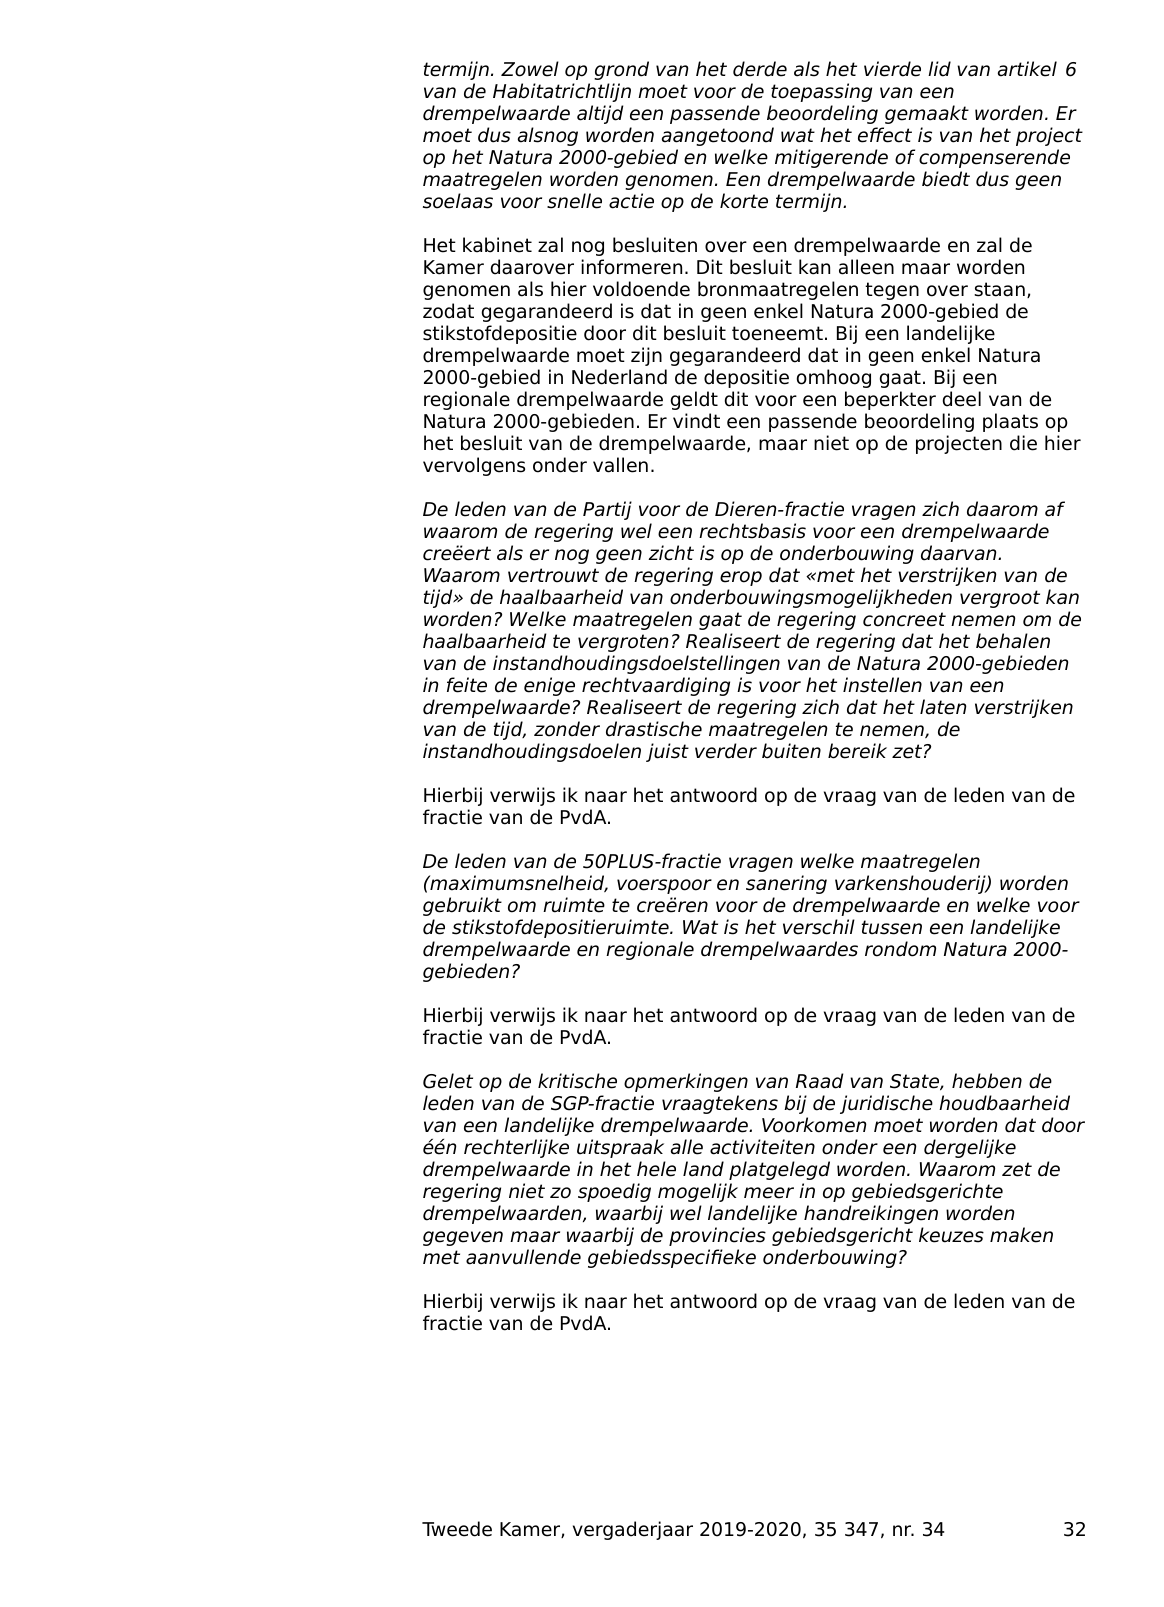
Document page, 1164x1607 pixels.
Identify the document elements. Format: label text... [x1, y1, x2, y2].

text De leden van de Partij voor de Dieren-fractie vragen zich daarom af waarom de regering wel een rechtsbasis voor een drempelwaarde creëert als er nog geen zicht is op de onderbouwing daarvan. Waarom vertrouwt de regering erop dat «met het verstrijken van de tijd» de haalbaarheid van onderbouwingsmogelijkheden vergroot kan worden? Welke maatregelen gaat de regering concreet nemen om de haalbaarheid te vergroten? Realiseert de regering dat het behalen van de instandhoudingsdoelstellingen van de Natura 2000-gebieden in feite de enige rechtvaardiging is voor het instellen van een drempelwaarde? Realiseert de regering zich dat het laten verstrijken van de tijd, zonder drastische maatregelen te nemen, de instandhoudingsdoelen juist verder buiten bereik zet? [422, 499, 1087, 763]
text Hierbij verwijs ik naar het antwoord op de vraag van de leden van de fractie van de PvdA. [422, 1291, 1087, 1335]
text Hierbij verwijs ik naar het antwoord op de vraag van de leden van de fractie van de PvdA. [422, 785, 1087, 829]
text Het kabinet zal nog besluiten over een drempelwaarde en zal de Kamer daarover informeren. Dit besluit kan alleen maar worden genomen als hier voldoende bronmaatregelen tegen over staan, zodat gegarandeerd is dat in geen enkel Natura 2000-gebied de stikstofdepositie door dit besluit toeneemt. Bij een landelijke drempelwaarde moet zijn gegarandeerd dat in geen enkel Natura 2000-gebied in Nederland de depositie omhoog gaat. Bij een regionale drempelwaarde geldt dit voor een beperkter deel van de Natura 2000-gebieden. Er vindt een passende beoordeling plaats op het besluit van de drempelwaarde, maar niet op de projecten die hier vervolgens onder vallen. [422, 235, 1087, 477]
text De leden van de 50PLUS-fractie vragen welke maatregelen (maximumsnelheid, voerspoor en sanering varkenshouderij) worden gebruikt om ruimte te creëren voor de drempelwaarde en welke voor de stikstofdepositieruimte. Wat is het verschil tussen een landelijke drempelwaarde en regionale drempelwaardes rondom Natura 2000-gebieden? [422, 851, 1087, 983]
text termijn. Zowel op grond van het derde als het vierde lid van artikel 6 van de Habitatrichtlijn moet voor de toepassing van een drempelwaarde altijd een passende beoordeling gemaakt worden. Er moet dus alsnog worden aangetoond wat het effect is van het project op het Natura 2000-gebied en welke mitigerende of compenserende maatregelen worden genomen. Een drempelwaarde biedt dus geen soelaas voor snelle actie op de korte termijn. [422, 59, 1087, 213]
text Gelet op de kritische opmerkingen van Raad van State, hebben de leden van de SGP-fractie vraagtekens bij de juridische houdbaarheid van een landelijke drempelwaarde. Voorkomen moet worden dat door één rechterlijke uitspraak alle activiteiten onder een dergelijke drempelwaarde in het hele land platgelegd worden. Waarom zet de regering niet zo spoedig mogelijk meer in op gebiedsgerichte drempelwaarden, waarbij wel landelijke handreikingen worden gegeven maar waarbij de provincies gebiedsgericht keuzes maken met aanvullende gebiedsspecifieke onderbouwing? [422, 1071, 1087, 1269]
text Hierbij verwijs ik naar het antwoord op de vraag van de leden van de fractie van de PvdA. [422, 1005, 1087, 1049]
